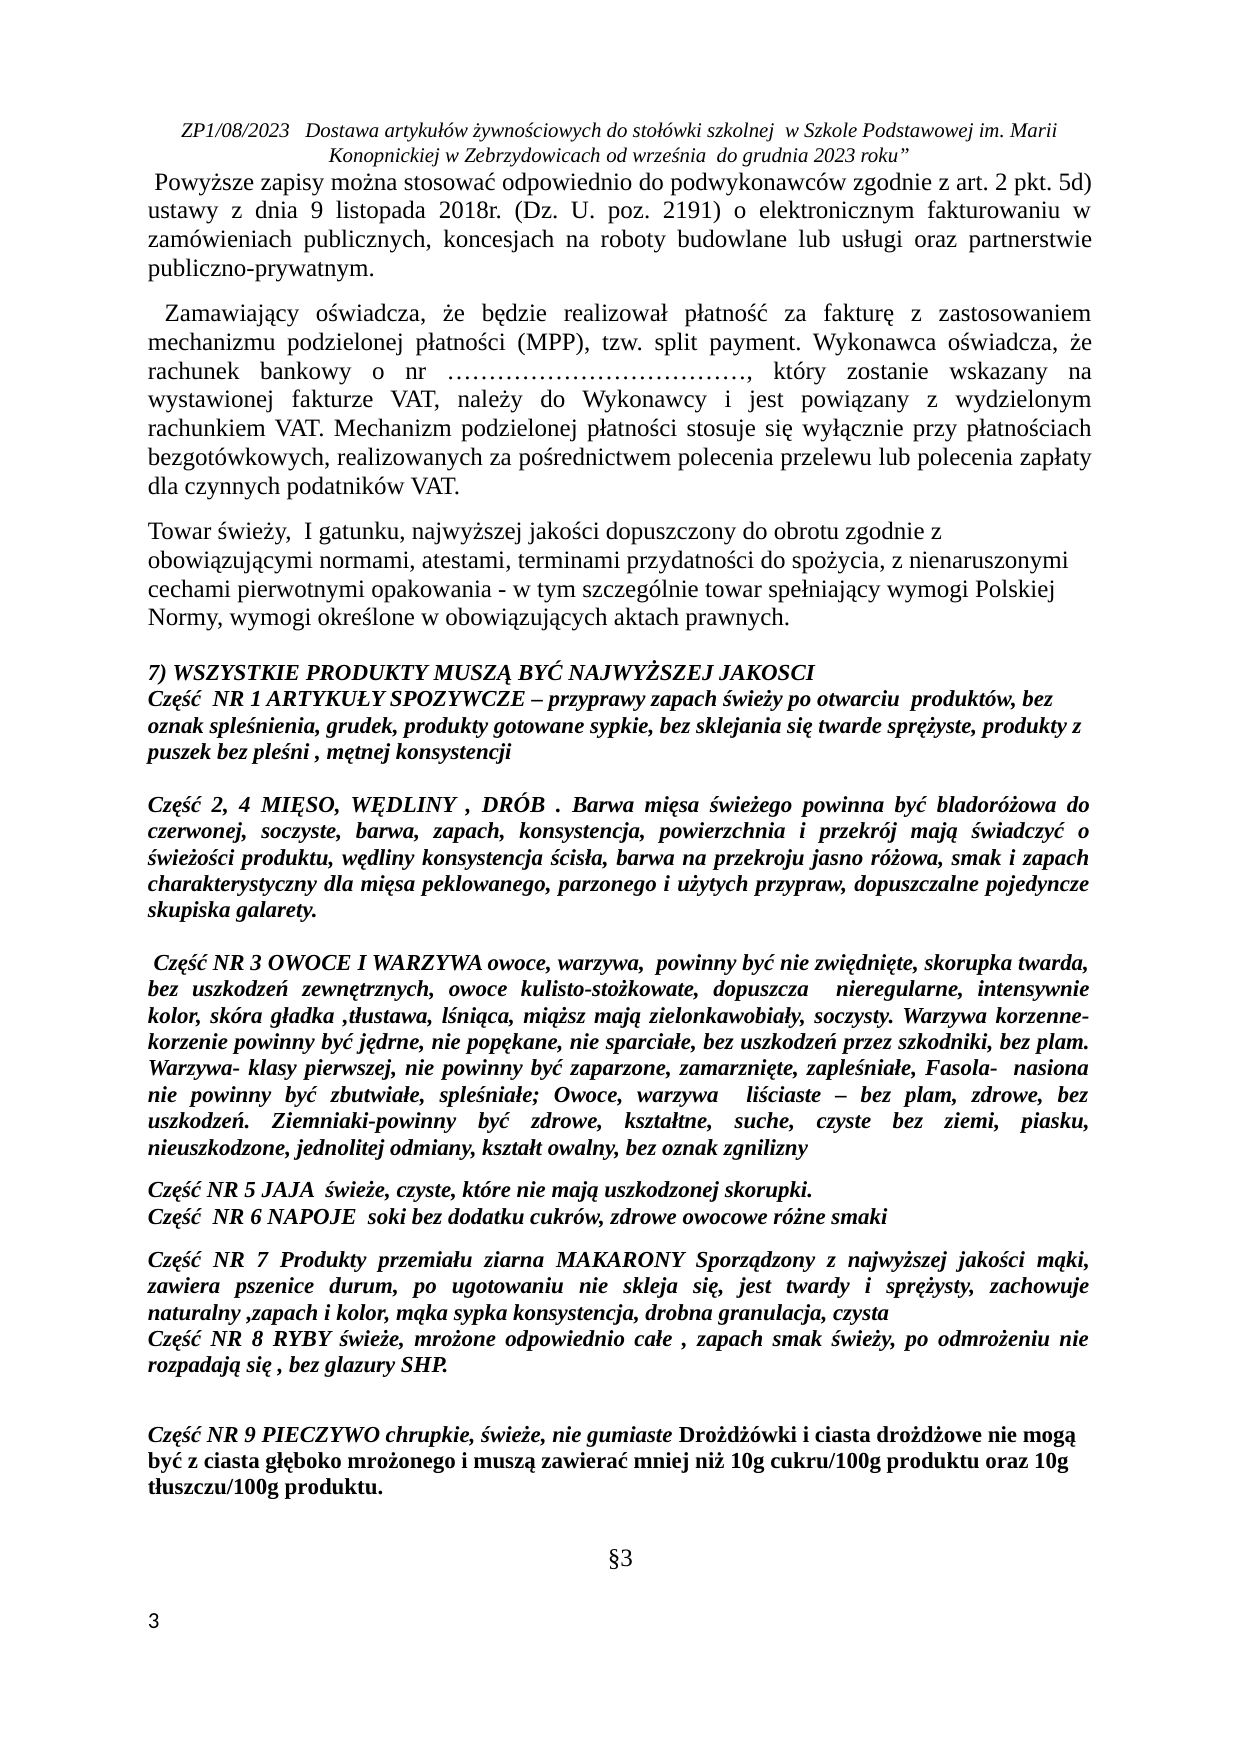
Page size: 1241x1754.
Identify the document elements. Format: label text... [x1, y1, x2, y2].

text Część NR 5 JAJA świeże, czyste, które nie mają uszkodzonej skorupki. [148, 1177, 1093, 1203]
text Część NR 1 ARTYKUŁY SPOZYWCZE – przyprawy zapach świeży po otwarciu produktów, bez oznak spleśnienia, grudek, produkty gotowane sypkie, bez sklejania się twarde sprężyste, produkty z puszek bez pleśni , mętnej konsystencji [148, 686, 1093, 764]
text 7) WSZYSTKIE PRODUKTY MUSZĄ BYĆ NAJWYŻSZEJ JAKOSCI [148, 659, 1093, 686]
text §3 [148, 1543, 1093, 1572]
text Część 2, 4 MIĘSO, WĘDLINY , DRÓB . Barwa mięsa świeżego powinna być bladoróżowa do czerwonej, soczyste, barwa, zapach, konsystencja, powierzchnia i przekrój mają świadczyć o świeżości produktu, wędliny konsystencja ścisła, barwa na przekroju jasno różowa, smak i zapach charakterystyczny dla mięsa peklowanego, parzonego i użytych przypraw, dopuszczalne pojedyncze skupiska galarety. [148, 791, 1093, 923]
text Część NR 3 OWOCE I WARZYWA owoce, warzywa, powinny być nie zwiędnięte, skorupka twarda, bez uszkodzeń zewnętrznych, owoce kulisto-stożkowate, dopuszcza nieregularne, intensywnie kolor, skóra gładka ,tłustawa, lśniąca, miąższ mają zielonkawobiały, soczysty. Warzywa korzenne- korzenie powinny być jędrne, nie popękane, nie sparciałe, bez uszkodzeń przez szkodniki, bez plam. Warzywa- klasy pierwszej, nie powinny być zaparzone, zamarznięte, zapleśniałe, Fasola- nasiona nie powinny być zbutwiałe, spleśniałe; Owoce, warzywa liściaste – bez plam, zdrowe, bez uszkodzeń. Ziemniaki-powinny być zdrowe, kształtne, suche, czyste bez ziemi, piasku, nieuszkodzone, jednolitej odmiany, kształt owalny, bez oznak zgnilizny [148, 949, 1093, 1160]
text Część NR 8 RYBY świeże, mrożone odpowiednio całe , zapach smak świeży, po odmrożeniu nie rozpadają się , bez glazury SHP. [148, 1325, 1093, 1378]
text Część NR 6 NAPOJE soki bez dodatku cukrów, zdrowe owocowe różne smaki [148, 1203, 1093, 1229]
text Zamawiający oświadcza, że będzie realizował płatność za fakturę z zastosowaniem mechanizmu podzielonej płatności (MPP), tzw. split payment. Wykonawca oświadcza, że rachunek bankowy o nr ………………………………, który zostanie wskazany na wystawionej fakturze VAT, należy do Wykonawcy i jest powiązany z wydzielonym rachunkiem VAT. Mechanizm podzielonej płatności stosuje się wyłącznie przy płatnościach bezgotówkowych, realizowanych za pośrednictwem polecenia przelewu lub polecenia zapłaty dla czynnych podatników VAT. [148, 298, 1093, 499]
text Część NR 9 PIECZYWO chrupkie, świeże, nie gumiaste Drożdżówki i ciasta drożdżowe nie mogą być z ciasta głęboko mrożonego i muszą zawierać mniej niż 10g cukru/100g produktu oraz 10g tłuszczu/100g produktu. [148, 1421, 1093, 1500]
text Towar świeży, I gatunku, najwyższej jakości dopuszczony do obrotu zgodnie z obowiązującymi normami, atestami, terminami przydatności do spożycia, z nienaruszonymi cechami pierwotnymi opakowania - w tym szczególnie towar spełniający wymogi Polskiej Normy, wymogi określone w obowiązujących aktach prawnych. [148, 516, 1093, 659]
text Część NR 7 Produkty przemiału ziarna MAKARONY Sporządzony z najwyższej jakości mąki, zawiera pszenice durum, po ugotowaniu nie skleja się, jest twardy i sprężysty, zachowuje naturalny ,zapach i kolor, mąka sypka konsystencja, drobna granulacja, czysta [148, 1246, 1093, 1325]
text Powyższe zapisy można stosować odpowiednio do podwykonawców zgodnie z art. 2 pkt. 5d) ustawy z dnia 9 listopada 2018r. (Dz. U. poz. 2191) o elektronicznym fakturowaniu w zamówieniach publicznych, koncesjach na roboty budowlane lub usługi oraz partnerstwie publiczno-prywatnym. [148, 167, 1093, 282]
